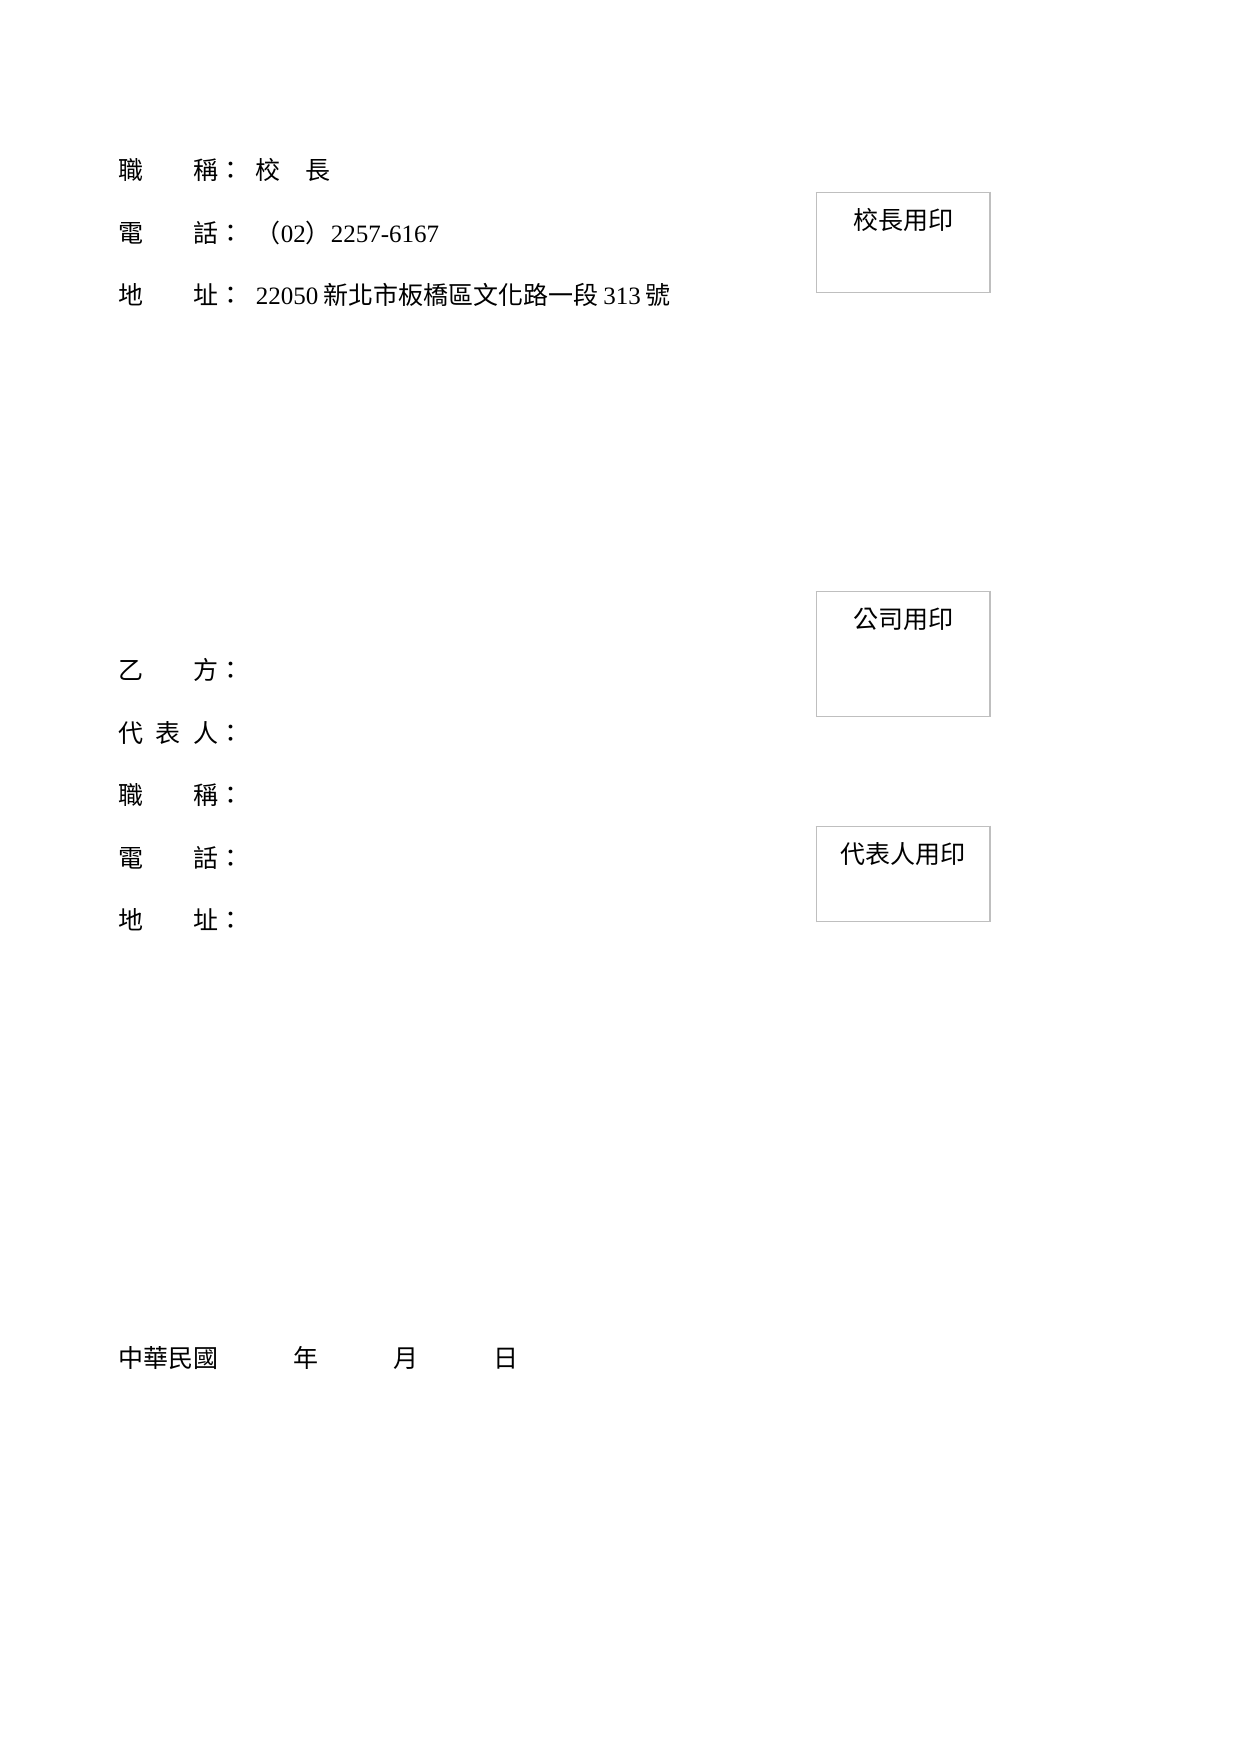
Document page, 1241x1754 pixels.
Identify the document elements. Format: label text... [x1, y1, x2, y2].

text 公司用印 [832, 600, 974, 636]
text 電 話： [817, 827, 989, 921]
text 乙 方： [118, 627, 816, 689]
text 職 稱： [118, 752, 1119, 814]
text 代表人用印 [832, 834, 974, 871]
text 代 表 人： [118, 689, 1119, 752]
text 電 話： [118, 814, 1119, 877]
text 中華民國 年 月 日 [118, 1314, 1122, 1377]
text 地 址： [118, 877, 1119, 939]
text [991, 627, 1119, 689]
text 校長用印 [832, 201, 974, 237]
text 職 稱： 校 長 [118, 127, 1119, 189]
text 電 話： （02）2257-6167 [118, 189, 1119, 252]
text 電 話： （02）2257-6167 [817, 193, 989, 292]
text 地 址： 22050新北市板橋區文化路一段313號 [118, 252, 1119, 314]
